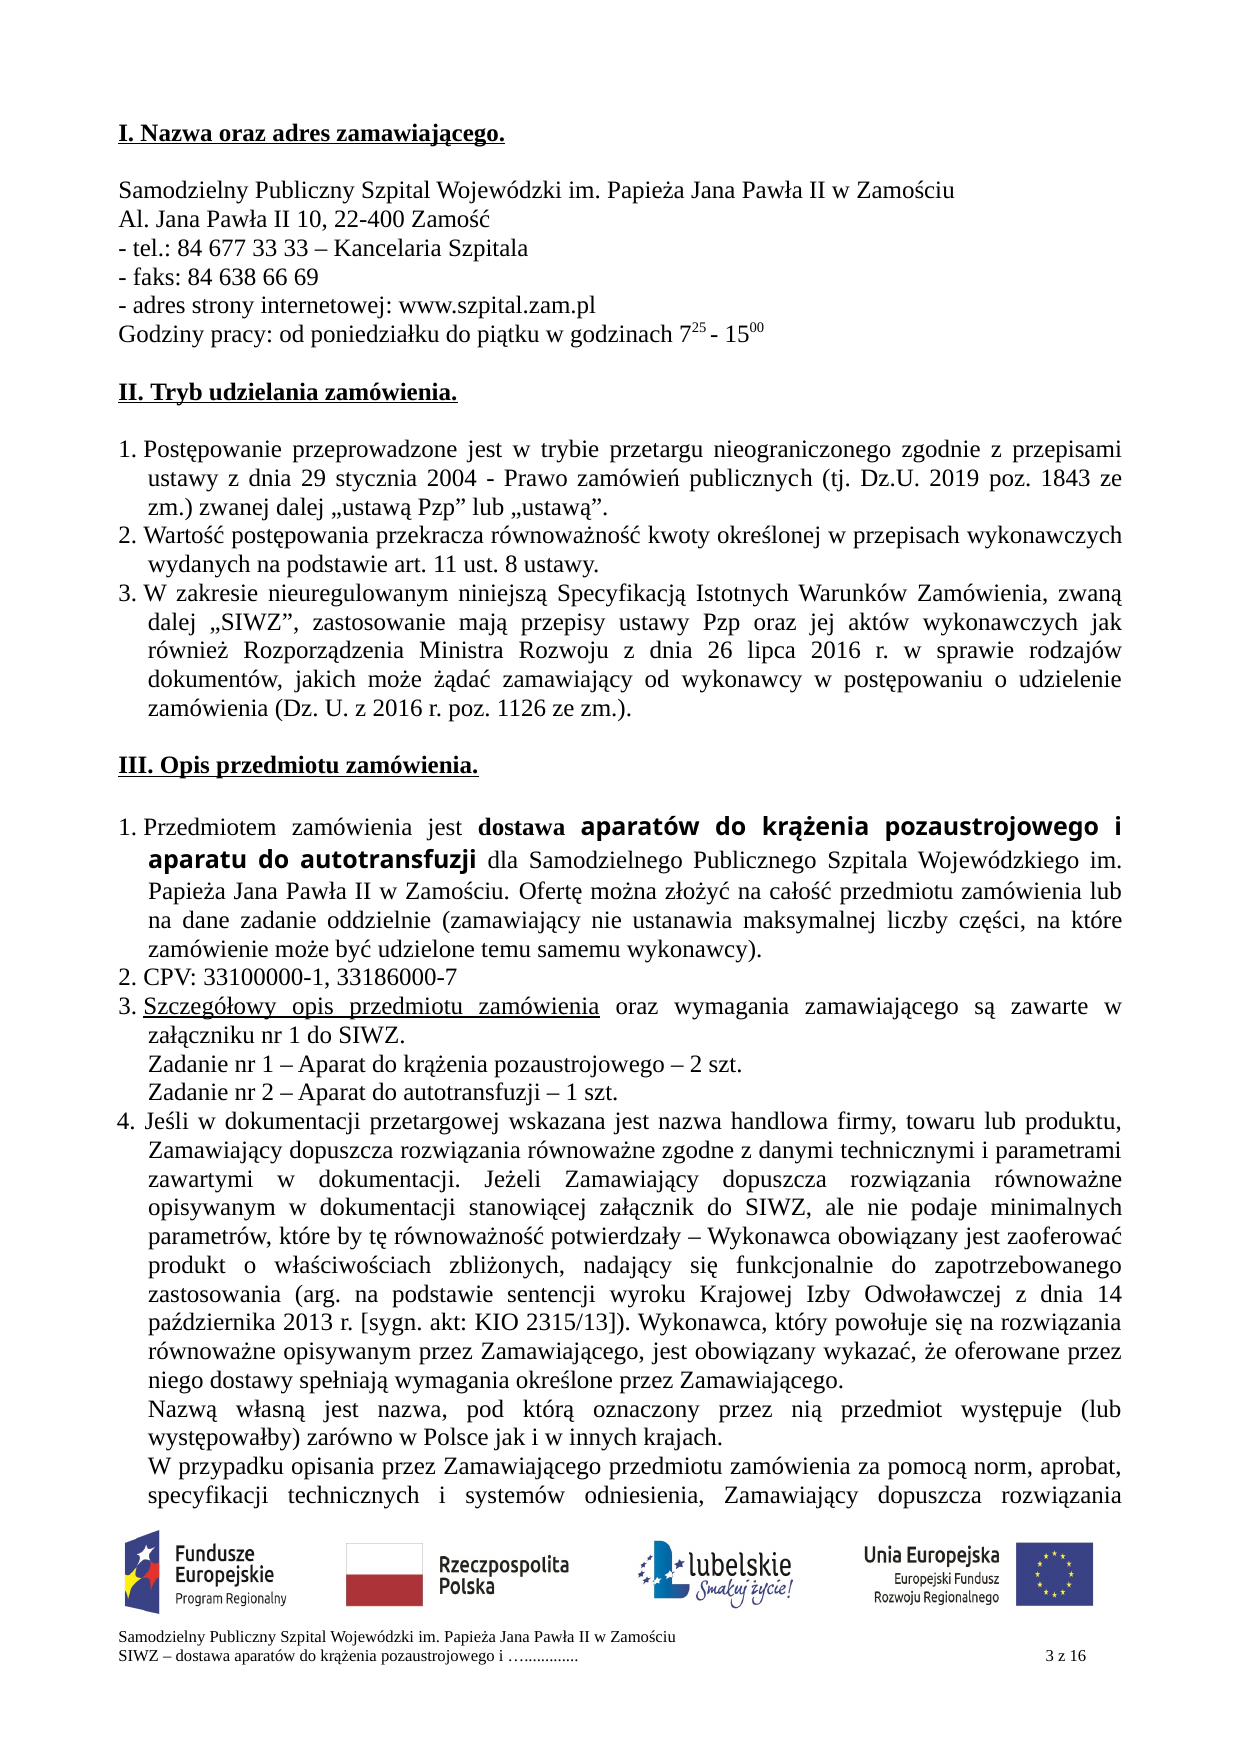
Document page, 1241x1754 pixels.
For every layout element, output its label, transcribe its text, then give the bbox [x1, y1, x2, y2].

list W zakresie nieuregulowanym niniejszą Specyfikacją Istotnych Warunków Zamówienia, zwaną dalej „SIWZ”, zastosowanie mają przepisy ustawy Pzp oraz jej aktów wykonawczych jak również Rozporządzenia Ministra Rozwoju z dnia 26 lipca 2016 r. w sprawie rodzajów dokumentów, jakich może żądać zamawiający od wykonawcy w postępowaniu o udzielenie zamówienia (Dz. U. z 2016 r. poz. 1126 ze zm.). [118, 578, 1123, 722]
text 4. Jeśli w dokumentacji przetargowej wskazana jest nazwa handlowa firmy, towaru lub produktu, Zamawiający dopuszcza rozwiązania równoważne zgodne z danymi technicznymi i parametrami zawartymi w dokumentacji. Jeżeli Zamawiający dopuszcza rozwiązania równoważne opisywanym w dokumentacji stanowiącej załącznik do SIWZ, ale nie podaje minimalnych parametrów, które by tę równoważność potwierdzały – Wykonawca obowiązany jest zaoferować produkt o właściwościach zbliżonych, nadający się funkcjonalnie do zapotrzebowanego zastosowania (arg. na podstawie sentencji wyroku Krajowej Izby Odwoławczej z dnia 14 października 2013 r. [sygn. akt: KIO 2315/13]). Wykonawca, który powołuje się na rozwiązania równoważne opisywanym przez Zamawiającego, jest obowiązany wykazać, że oferowane przez niego dostawy spełniają wymagania określone przez Zamawiającego. [117, 1106, 1123, 1394]
text Al. Jana Pawła II 10, 22-400 Zamość [118, 204, 1123, 233]
list Nazwą własną jest nazwa, pod którą oznaczony przez nią przedmiot występuje (lub występowałby) zarówno w Polsce jak i w innych krajach. [118, 1394, 1123, 1451]
text II. Tryb udzielania zamówienia. [118, 377, 1123, 406]
text Samodzielny Publiczny Szpital Wojewódzki im. Papieża Jana Pawła II w Zamościu [118, 176, 1123, 204]
list Zadanie nr 1 – Aparat do krążenia pozaustrojowego – 2 szt. [118, 1049, 1123, 1077]
text I. Nazwa oraz adres zamawiającego. [118, 118, 1123, 147]
list Postępowanie przeprowadzone jest w trybie przetargu nieograniczonego zgodnie z przepisami ustawy z dnia 29 stycznia 2004 - Prawo zamówień publicznych (tj. Dz.U. 2019 poz. 1843 ze zm.) zwanej dalej „ustawą Pzp” lub „ustawą”. [118, 434, 1123, 521]
list CPV: 33100000-1, 33186000-7 [118, 962, 1123, 991]
list Wartość postępowania przekracza równoważność kwoty określonej w przepisach wykonawczych wydanych na podstawie art. 11 ust. 8 ustawy. [118, 521, 1123, 578]
text - faks: 84 638 66 69 [118, 262, 1123, 291]
list Zadanie nr 2 – Aparat do autotransfuzji – 1 szt. [118, 1077, 1123, 1106]
list Przedmiotem zamówienia jest dostawa aparatów do krążenia pozaustrojowego i aparatu do autotransfuzji dla Samodzielnego Publicznego Szpitala Wojewódzkiego im. Papieża Jana Pawła II w Zamościu. Ofertę można złożyć na całość przedmiotu zamówienia lub na dane zadanie oddzielnie (zamawiający nie ustanawia maksymalnej liczby części, na które zamówienie może być udzielone temu samemu wykonawcy). [118, 808, 1123, 962]
list Szczegółowy opis przedmiotu zamówienia oraz wymagania zamawiającego są zawarte w załączniku nr 1 do SIWZ. [118, 991, 1123, 1049]
text III. Opis przedmiotu zamówienia. [118, 751, 1123, 779]
text - adres strony internetowej: www.szpital.zam.pl [118, 291, 1123, 319]
text Godziny pracy: od poniedziałku do piątku w godzinach 725 - 1500 [118, 319, 1123, 348]
list W przypadku opisania przez Zamawiającego przedmiotu zamówienia za pomocą norm, aprobat, specyfikacji technicznych i systemów odniesienia, Zamawiający dopuszcza rozwiązania [118, 1451, 1123, 1509]
text - tel.: 84 677 33 33 – Kancelaria Szpitala [118, 233, 1123, 262]
